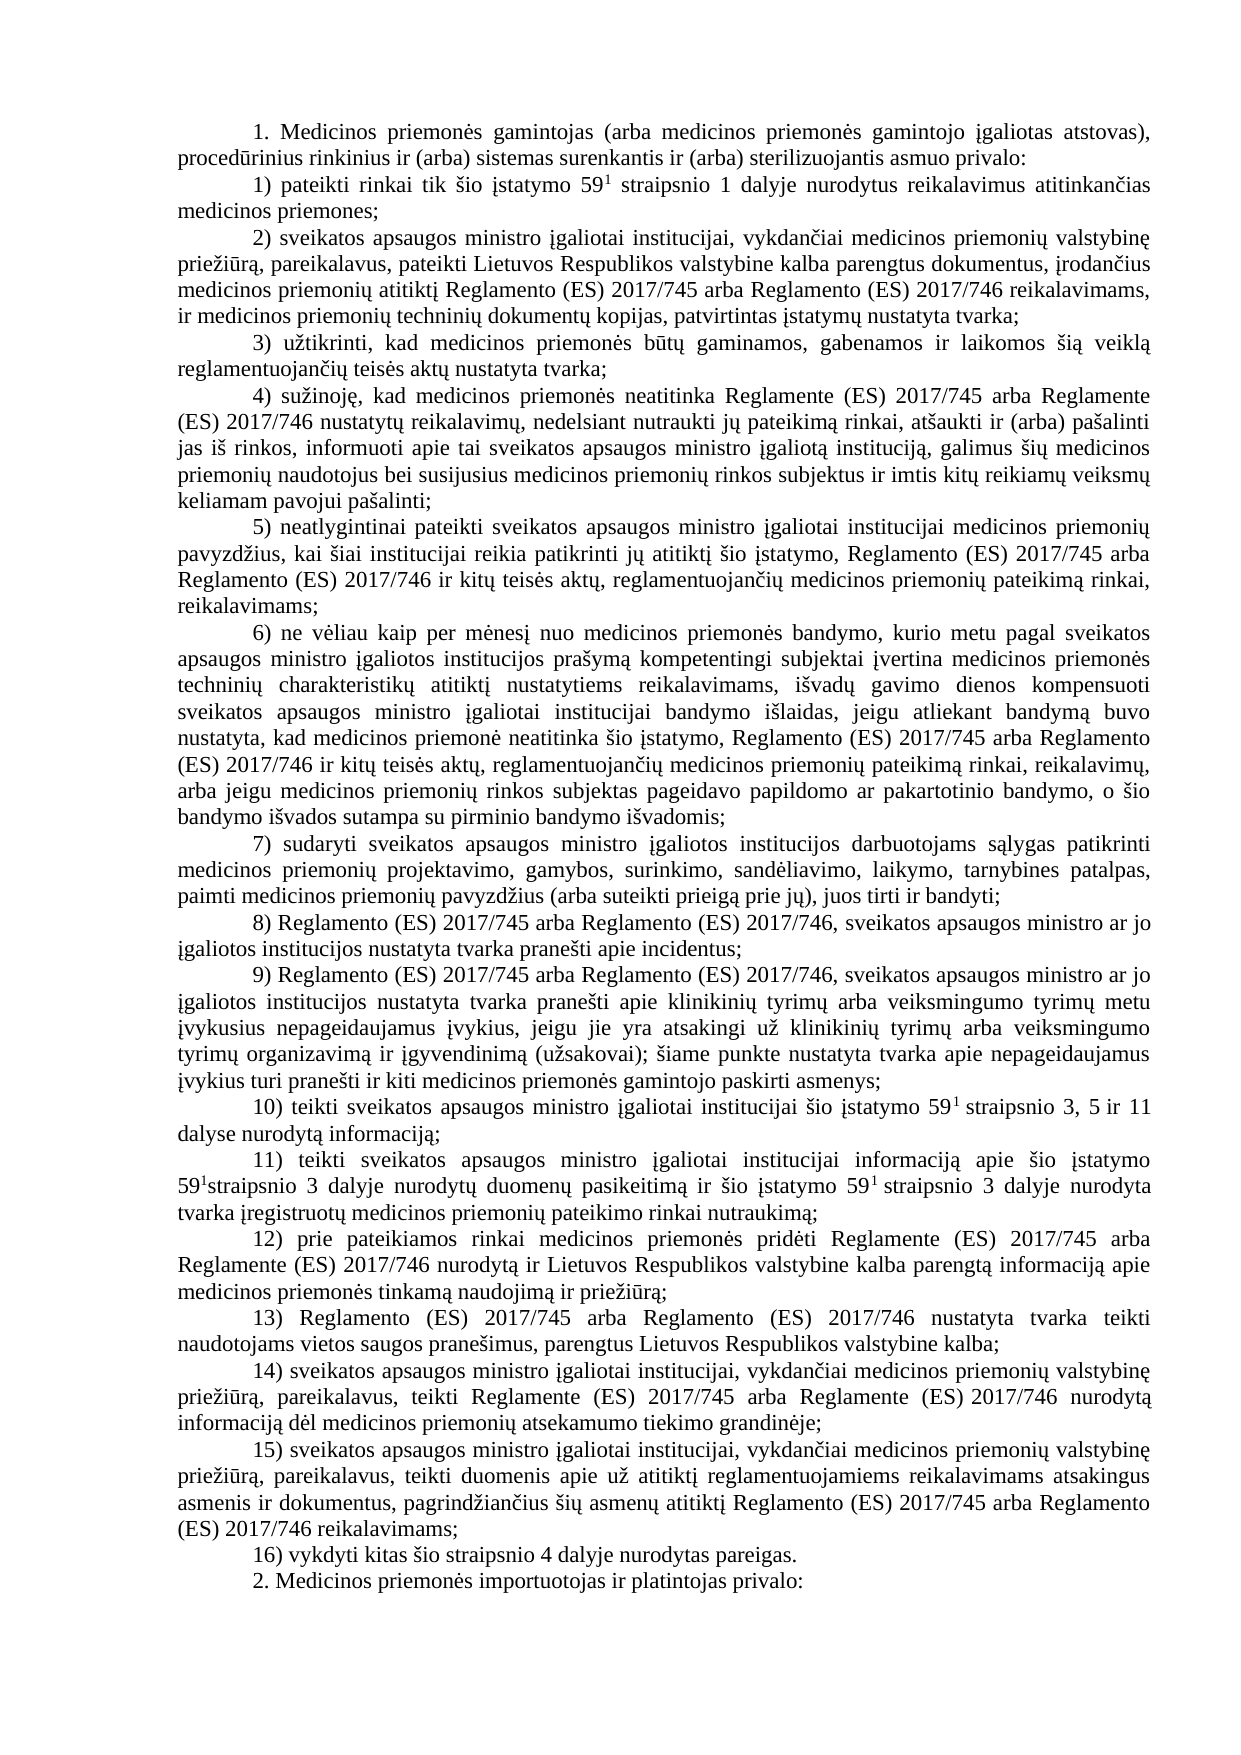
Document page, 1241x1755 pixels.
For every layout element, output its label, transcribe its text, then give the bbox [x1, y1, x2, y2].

text 16) vykdyti kitas šio straipsnio 4 dalyje nurodytas pareigas. [177, 1541, 1152, 1568]
text 10) teikti sveikatos apsaugos ministro įgaliotai institucijai šio įstatymo 591 straipsnio 3, 5 ir 11 dalyse nurodytą informaciją; [177, 1093, 1152, 1146]
text 2) sveikatos apsaugos ministro įgaliotai institucijai, vykdančiai medicinos priemonių valstybinę priežiūrą, pareikalavus, pateikti Lietuvos Respublikos valstybine kalba parengtus dokumentus, įrodančius medicinos priemonių atitiktį Reglamento (ES) 2017/745 arba Reglamento (ES) 2017/746 reikalavimams, ir medicinos priemonių techninių dokumentų kopijas, patvirtintas įstatymų nustatyta tvarka; [177, 223, 1152, 329]
text 4) sužinoję, kad medicinos priemonės neatitinka Reglamente (ES) 2017/745 arba Reglamente (ES) 2017/746 nustatytų reikalavimų, nedelsiant nutraukti jų pateikimą rinkai, atšaukti ir (arba) pašalinti jas iš rinkos, informuoti apie tai sveikatos apsaugos ministro įgaliotą instituciją, galimus šių medicinos priemonių naudotojus bei susijusius medicinos priemonių rinkos subjektus ir imtis kitų reikiamų veiksmų keliamam pavojui pašalinti; [177, 382, 1152, 513]
text 8) Reglamento (ES) 2017/745 arba Reglamento (ES) 2017/746, sveikatos apsaugos ministro ar jo įgaliotos institucijos nustatyta tvarka pranešti apie incidentus; [177, 909, 1152, 961]
text 14) sveikatos apsaugos ministro įgaliotai institucijai, vykdančiai medicinos priemonių valstybinę priežiūrą, pareikalavus, teikti Reglamente (ES) 2017/745 arba Reglamente (ES) 2017/746 nurodytą informaciją dėl medicinos priemonių atsekamumo tiekimo grandinėje; [177, 1357, 1152, 1436]
text 1. Medicinos priemonės gamintojas (arba medicinos priemonės gamintojo įgaliotas atstovas), procedūrinius rinkinius ir (arba) sistemas surenkantis ir (arba) sterilizuojantis asmuo privalo: [177, 118, 1152, 171]
text 5) neatlygintinai pateikti sveikatos apsaugos ministro įgaliotai institucijai medicinos priemonių pavyzdžius, kai šiai institucijai reikia patikrinti jų atitiktį šio įstatymo, Reglamento (ES) 2017/745 arba Reglamento (ES) 2017/746 ir kitų teisės aktų, reglamentuojančių medicinos priemonių pateikimą rinkai, reikalavimams; [177, 513, 1152, 619]
text 11) teikti sveikatos apsaugos ministro įgaliotai institucijai informaciją apie šio įstatymo 591straipsnio 3 dalyje nurodytų duomenų pasikeitimą ir šio įstatymo 591 straipsnio 3 dalyje nurodyta tvarka įregistruotų medicinos priemonių pateikimo rinkai nutraukimą; [177, 1146, 1152, 1225]
text 3) užtikrinti, kad medicinos priemonės būtų gaminamos, gabenamos ir laikomos šią veiklą reglamentuojančių teisės aktų nustatyta tvarka; [177, 329, 1152, 382]
text 2. Medicinos priemonės importuotojas ir platintojas privalo: [177, 1568, 1152, 1594]
text 6) ne vėliau kaip per mėnesį nuo medicinos priemonės bandymo, kurio metu pagal sveikatos apsaugos ministro įgaliotos institucijos prašymą kompetentingi subjektai įvertina medicinos priemonės techninių charakteristikų atitiktį nustatytiems reikalavimams, išvadų gavimo dienos kompensuoti sveikatos apsaugos ministro įgaliotai institucijai bandymo išlaidas, jeigu atliekant bandymą buvo nustatyta, kad medicinos priemonė neatitinka šio įstatymo, Reglamento (ES) 2017/745 arba Reglamento (ES) 2017/746 ir kitų teisės aktų, reglamentuojančių medicinos priemonių pateikimą rinkai, reikalavimų, arba jeigu medicinos priemonių rinkos subjektas pageidavo papildomo ar pakartotinio bandymo, o šio bandymo išvados sutampa su pirminio bandymo išvadomis; [177, 619, 1152, 830]
text 1) pateikti rinkai tik šio įstatymo 591 straipsnio 1 dalyje nurodytus reikalavimus atitinkančias medicinos priemones; [177, 171, 1152, 223]
text 9) Reglamento (ES) 2017/745 arba Reglamento (ES) 2017/746, sveikatos apsaugos ministro ar jo įgaliotos institucijos nustatyta tvarka pranešti apie klinikinių tyrimų arba veiksmingumo tyrimų metu įvykusius nepageidaujamus įvykius, jeigu jie yra atsakingi už klinikinių tyrimų arba veiksmingumo tyrimų organizavimą ir įgyvendinimą (užsakovai); šiame punkte nustatyta tvarka apie nepageidaujamus įvykius turi pranešti ir kiti medicinos priemonės gamintojo paskirti asmenys; [177, 961, 1152, 1093]
text 15) sveikatos apsaugos ministro įgaliotai institucijai, vykdančiai medicinos priemonių valstybinę priežiūrą, pareikalavus, teikti duomenis apie už atitiktį reglamentuojamiems reikalavimams atsakingus asmenis ir dokumentus, pagrindžiančius šių asmenų atitiktį Reglamento (ES) 2017/745 arba Reglamento (ES) 2017/746 reikalavimams; [177, 1436, 1152, 1541]
text 7) sudaryti sveikatos apsaugos ministro įgaliotos institucijos darbuotojams sąlygas patikrinti medicinos priemonių projektavimo, gamybos, surinkimo, sandėliavimo, laikymo, tarnybines patalpas, paimti medicinos priemonių pavyzdžius (arba suteikti prieigą prie jų), juos tirti ir bandyti; [177, 830, 1152, 909]
text 12) prie pateikiamos rinkai medicinos priemonės pridėti Reglamente (ES) 2017/745 arba Reglamente (ES) 2017/746 nurodytą ir Lietuvos Respublikos valstybine kalba parengtą informaciją apie medicinos priemonės tinkamą naudojimą ir priežiūrą; [177, 1225, 1152, 1304]
text 13) Reglamento (ES) 2017/745 arba Reglamento (ES) 2017/746 nustatyta tvarka teikti naudotojams vietos saugos pranešimus, parengtus Lietuvos Respublikos valstybine kalba; [177, 1304, 1152, 1357]
